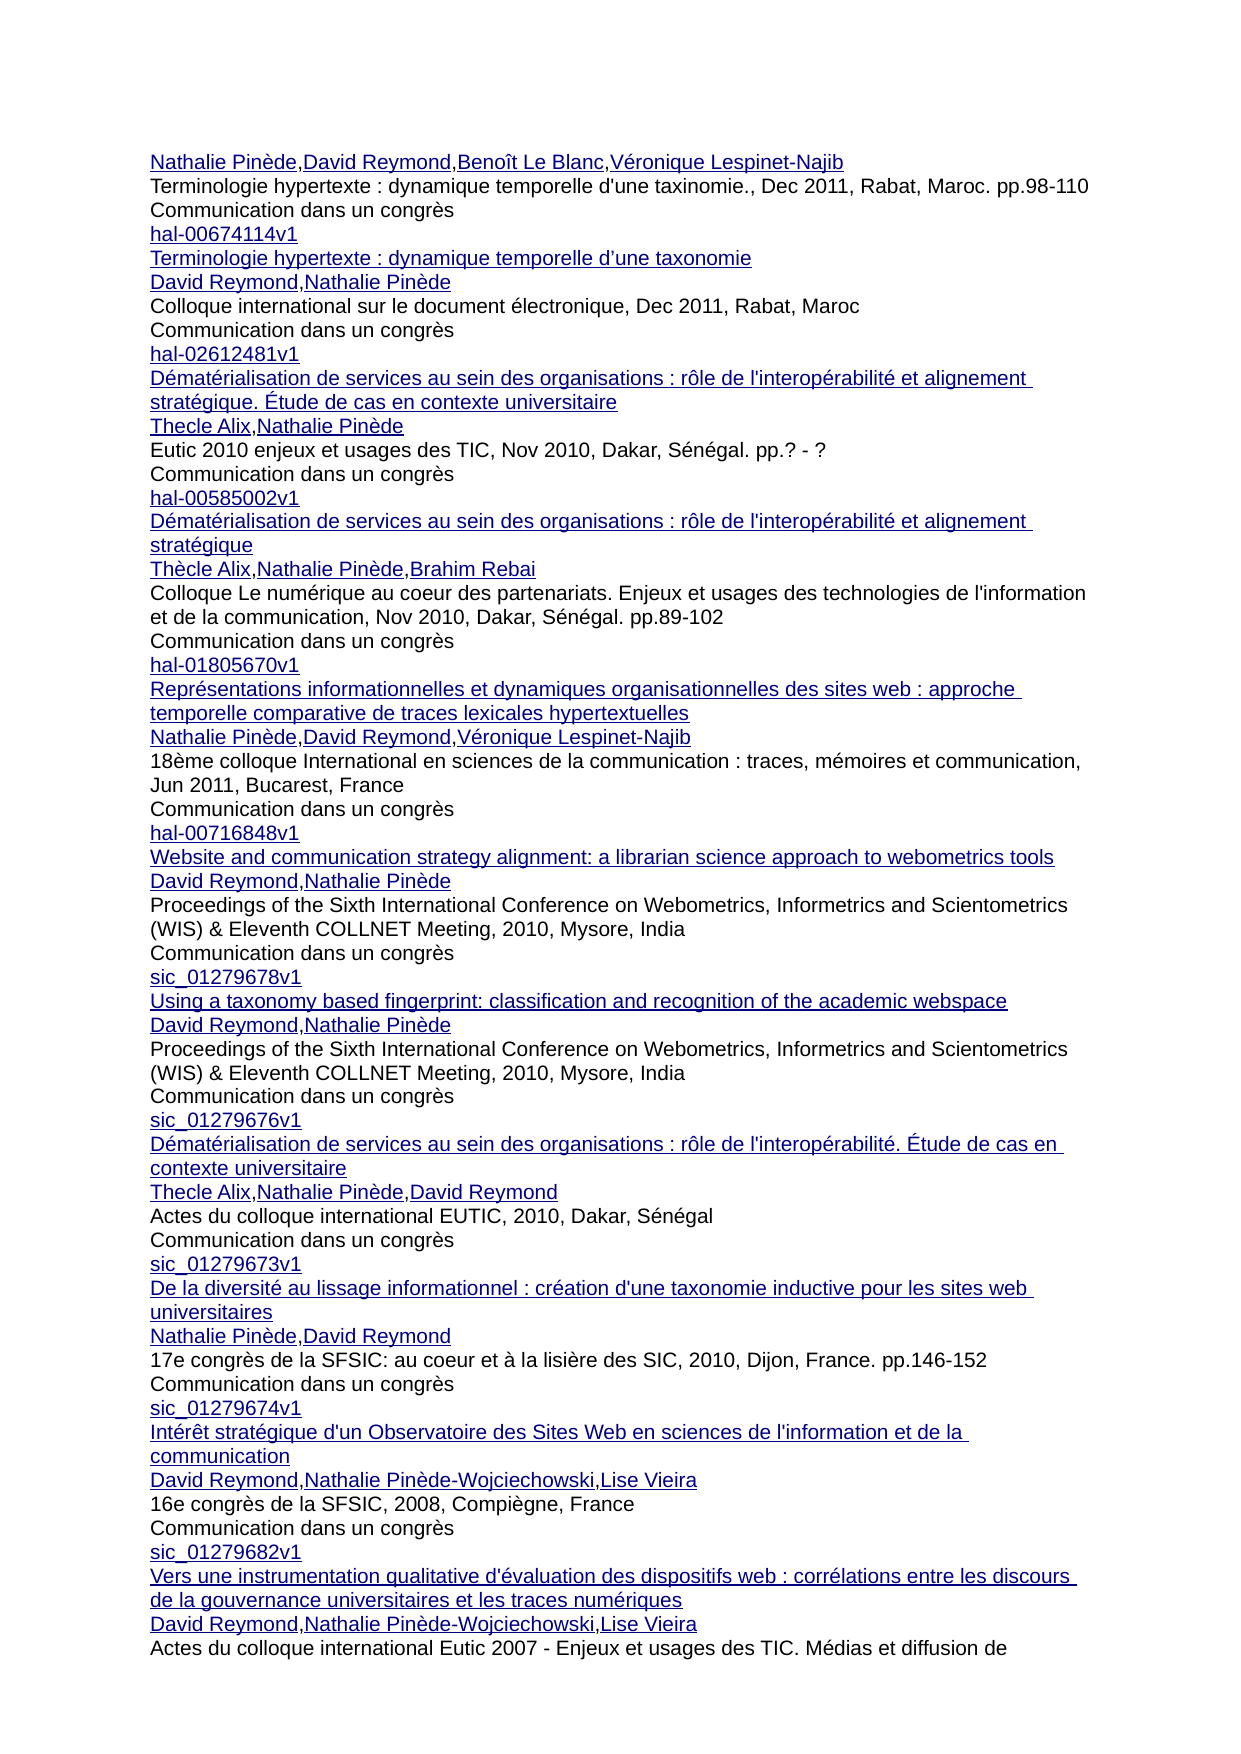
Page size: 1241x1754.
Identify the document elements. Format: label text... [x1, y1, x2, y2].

table_cell Dématérialisation de services au sein des organisations : rôle de l'interopérabilité. Étude de cas en contexte universitaire Thecle Alix,Nathalie Pinède,David Reymond Actes du colloque international EUTIC, 2010, Dakar, Sénégal Communication dans un congrès sic_01279673v1 [150, 1132, 1090, 1276]
table_cell Nathalie Pinède,David Reymond,Benoît Le Blanc,Véronique Lespinet-Najib Terminologie hypertexte : dynamique temporelle d'une taxinomie., Dec 2011, Rabat, Maroc. pp.98-110 Communication dans un congrès hal-00674114v1 [150, 150, 1090, 246]
table_cell Représentations informationnelles et dynamiques organisationnelles des sites web : approche temporelle comparative de traces lexicales hypertextuelles Nathalie Pinède,David Reymond,Véronique Lespinet-Najib 18ème colloque International en sciences de la communication : traces, mémoires et communication, Jun 2011, Bucarest, France Communication dans un congrès hal-00716848v1 [150, 677, 1090, 845]
table_cell Dématérialisation de services au sein des organisations : rôle de l'interopérabilité et alignement stratégique. Étude de cas en contexte universitaire Thecle Alix,Nathalie Pinède Eutic 2010 enjeux et usages des TIC, Nov 2010, Dakar, Sénégal. pp.? - ? Communication dans un congrès hal-00585002v1 [150, 366, 1090, 509]
table_cell Intérêt stratégique d'un Observatoire des Sites Web en sciences de l'information et de la communication David Reymond,Nathalie Pinède-Wojciechowski,Lise Vieira 16e congrès de la SFSIC, 2008, Compiègne, France Communication dans un congrès sic_01279682v1 [150, 1420, 1090, 1563]
table_cell Vers une instrumentation qualitative d'évaluation des dispositifs web : corrélations entre les discours de la gouvernance universitaires et les traces numériques David Reymond,Nathalie Pinède-Wojciechowski,Lise Vieira Actes du colloque international Eutic 2007 - Enjeux et usages des TIC. Médias et diffusion de [150, 1564, 1090, 1659]
table_cell Using a taxonomy based fingerprint: classification and recognition of the academic webspace David Reymond,Nathalie Pinède Proceedings of the Sixth International Conference on Webometrics, Informetrics and Scientometrics (WIS) & Eleventh COLLNET Meeting, 2010, Mysore, India Communication dans un congrès sic_01279676v1 [150, 989, 1090, 1132]
table_cell Website and communication strategy alignment: a librarian science approach to webometrics tools David Reymond,Nathalie Pinède Proceedings of the Sixth International Conference on Webometrics, Informetrics and Scientometrics (WIS) & Eleventh COLLNET Meeting, 2010, Mysore, India Communication dans un congrès sic_01279678v1 [150, 845, 1090, 988]
table_cell Dématérialisation de services au sein des organisations : rôle de l'interopérabilité et alignement stratégique Thècle Alix,Nathalie Pinède,Brahim Rebai Colloque Le numérique au coeur des partenariats. Enjeux et usages des technologies de l'information et de la communication, Nov 2010, Dakar, Sénégal. pp.89-102 Communication dans un congrès hal-01805670v1 [150, 509, 1090, 677]
table_cell De la diversité au lissage informationnel : création d'une taxonomie inductive pour les sites web universitaires Nathalie Pinède,David Reymond 17e congrès de la SFSIC: au coeur et à la lisière des SIC, 2010, Dijon, France. pp.146-152 Communication dans un congrès sic_01279674v1 [150, 1276, 1090, 1420]
table_cell Terminologie hypertexte : dynamique temporelle d’une taxonomie David Reymond,Nathalie Pinède Colloque international sur le document électronique, Dec 2011, Rabat, Maroc Communication dans un congrès hal-02612481v1 [150, 246, 1090, 366]
